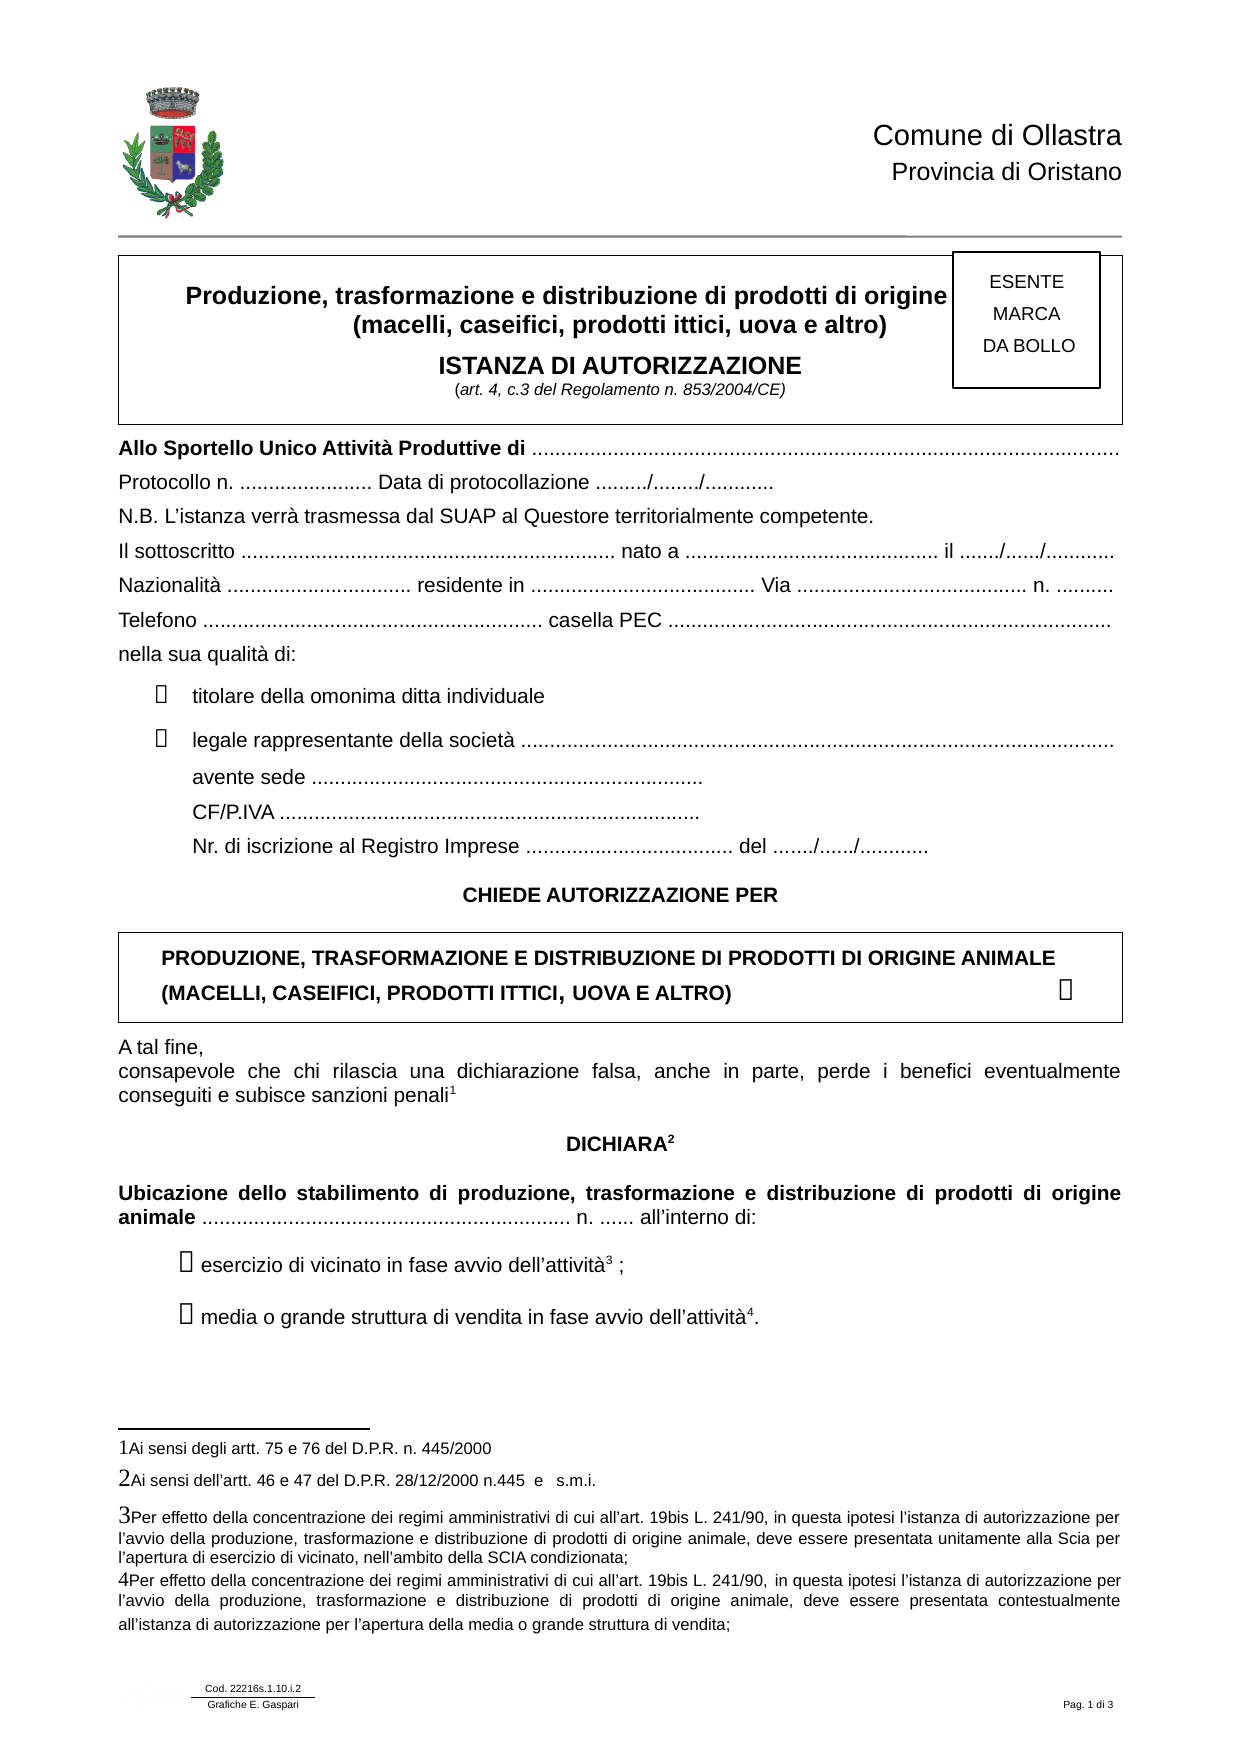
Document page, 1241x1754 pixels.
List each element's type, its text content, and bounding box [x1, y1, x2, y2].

text Protocollo n. ....................... Data di protocollazione ........./......../............ [118, 470, 1122, 494]
text Il sottoscritto ................................................................. nato a ............................................ il ......./....../............ [118, 539, 1122, 563]
text  esercizio di vicinato in fase avvio dell’attività ; [177, 1241, 1122, 1281]
text Ubicazione dello stabilimento di produzione, trasformazione e distribuzione di prodotti di origine animale ................................................................ n. ...... all’interno di: [118, 1181, 1122, 1229]
text  media o grande struttura di vendita in fase avvio dell’attività. [177, 1293, 1122, 1333]
text DICHIARA [157, 1132, 1083, 1156]
table_header PRODUZIONE, TRASFORMAZIONE E DISTRIBUZIONE DI PRODOTTI DI ORIGINE ANIMALE (MACELLI, CASEIFICI, PRODOTTI ITTICI, UOVA E ALTRO)  [119, 933, 1122, 1022]
text CF/P.IVA ......................................................................... [192, 799, 1122, 823]
table_header Produzione, trasformazione e distribuzione di prodotti di origine animale (macelli, caseifici, prodotti ittici, uova e altro) ISTANZA DI AUTORIZZAZIONE (art. 4, c.3 del Regolamento n. 853/2004/CE) [119, 256, 1122, 424]
text Nazionalità ................................ residente in ....................................... Via ........................................ n. .......... [118, 573, 1122, 597]
text Allo Sportello Unico Attività Produttive di [118, 436, 1122, 459]
text avente sede .................................................................... [192, 765, 1122, 789]
text Comune di Ollastra [224, 118, 1122, 152]
text Nr. di iscrizione al Registro Imprese .................................... del ......./....../............ [192, 834, 1122, 858]
text Ai sensi degli artt. 75 e 76 del D.P.R. n. 445/2000 [118, 1435, 1122, 1459]
text Per effetto della concentrazione dei regimi amministrativi di cui all’art. 19bis L. 241/90, in questa ipotesi l’istanza di autorizzazione per l’avvio della produzione, trasformazione e distribuzione di prodotti di origine animale, deve essere presentata contestualmente all’istanza di autorizzazione per l’apertura della media o grande struttura di vendita; [118, 1567, 1122, 1636]
text Provincia di Oristano [224, 157, 1122, 185]
picture [122, 87, 224, 219]
text  titolare della omonima ditta individuale [153, 676, 1122, 710]
text Telefono ........................................................... casella PEC ............................................................................. [118, 607, 1122, 631]
text Ai sensi dell’artt. 46 e 47 del D.P.R. 28/12/2000 n.445 e s.m.i. [118, 1463, 1122, 1492]
text CHIEDE AUTORIZZAZIONE PER [118, 883, 1122, 907]
text consapevole che chi rilascia una dichiarazione falsa, anche in parte, perde i benefici eventualmente conseguiti e subisce sanzioni penali [118, 1059, 1122, 1107]
text nella sua qualità di: [118, 642, 1122, 666]
text  legale rappresentante della società ....................................................................................................... [153, 721, 1122, 755]
text Per effetto della concentrazione dei regimi amministrativi di cui all’art. 19bis L. 241/90, in questa ipotesi l’istanza di autorizzazione per l’avvio della produzione, trasformazione e distribuzione di prodotti di origine animale, deve essere presentata unitamente alla Scia per l’apertura di esercizio di vicinato, nell’ambito della SCIA condizionata; [118, 1500, 1122, 1567]
text N.B. L’istanza verrà trasmessa dal SUAP al Questore territorialmente competente. [118, 504, 1122, 528]
text A tal fine, [118, 1035, 1122, 1059]
